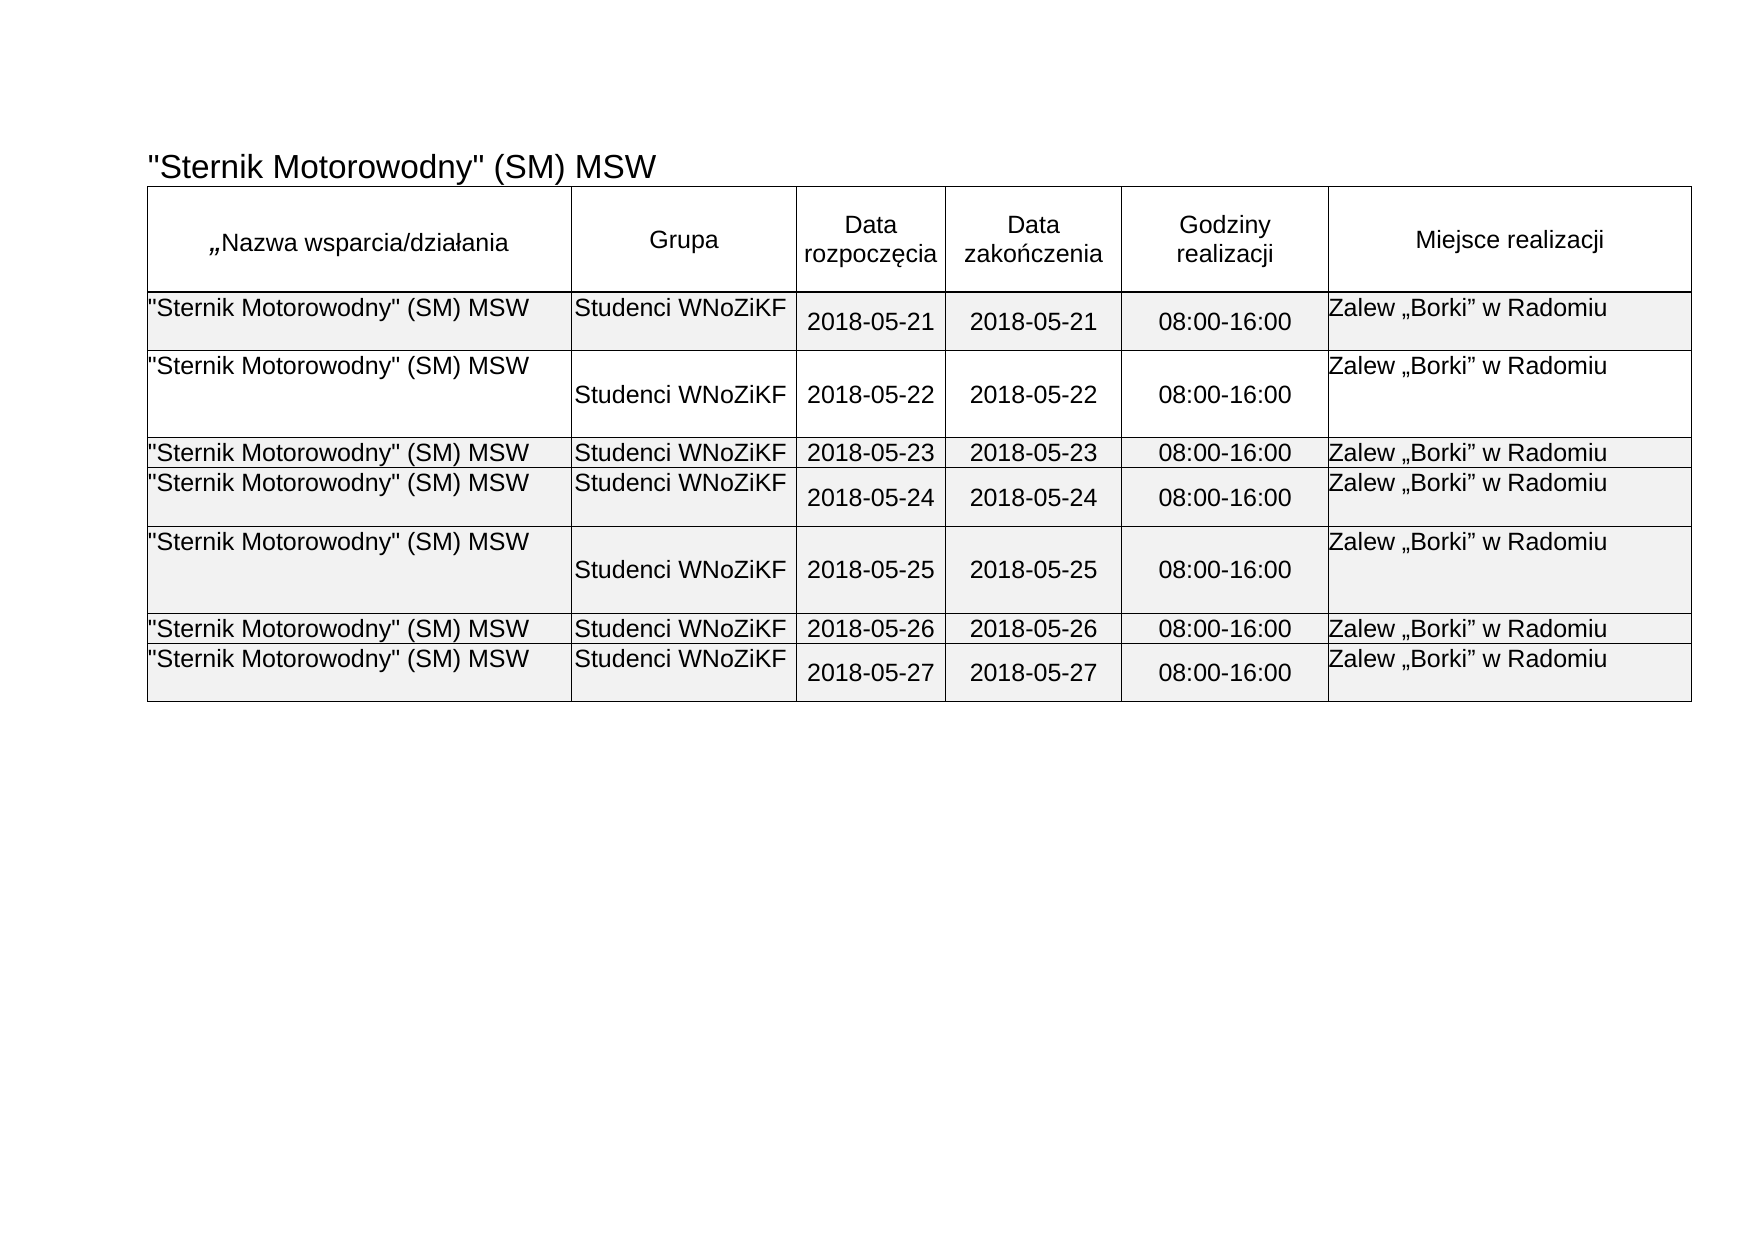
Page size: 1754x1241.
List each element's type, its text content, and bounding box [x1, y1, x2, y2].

table_cell 2018-05-26 [946, 614, 1121, 643]
table_cell "Sternik Motorowodny" (SM) MSW [148, 351, 571, 437]
table_cell Zalew „Borki” w Radomiu [1329, 468, 1691, 526]
table_cell Studenci WNoZiKF [572, 438, 796, 467]
table_cell 2018-05-23 [797, 438, 945, 467]
table_cell 2018-05-24 [797, 468, 945, 526]
table_cell 08:00-16:00 [1122, 468, 1328, 526]
table_cell "Sternik Motorowodny" (SM) MSW [148, 614, 571, 643]
table_header Grupa [572, 187, 796, 291]
table_header „Nazwa wsparcia/działania [148, 187, 571, 291]
table_cell 08:00-16:00 [1122, 351, 1328, 437]
table_cell 2018-05-26 [797, 614, 945, 643]
table_cell Studenci WNoZiKF [572, 351, 796, 437]
table_cell "Sternik Motorowodny" (SM) MSW [148, 293, 571, 350]
table_cell 2018-05-21 [797, 293, 945, 350]
table_cell Zalew „Borki” w Radomiu [1329, 351, 1691, 437]
table_cell Zalew „Borki” w Radomiu [1329, 293, 1691, 350]
table_cell Studenci WNoZiKF [572, 644, 796, 701]
table_cell Zalew „Borki” w Radomiu [1329, 644, 1691, 701]
table_cell 2018-05-23 [946, 438, 1121, 467]
table_cell 2018-05-27 [797, 644, 945, 701]
table_cell "Sternik Motorowodny" (SM) MSW [148, 527, 571, 613]
table_cell 08:00-16:00 [1122, 644, 1328, 701]
table_cell Studenci WNoZiKF [572, 293, 796, 350]
table_cell 08:00-16:00 [1122, 614, 1328, 643]
table_cell "Sternik Motorowodny" (SM) MSW [148, 468, 571, 526]
table_cell 2018-05-22 [797, 351, 945, 437]
table_cell 08:00-16:00 [1122, 438, 1328, 467]
table_header Godziny realizacji [1122, 187, 1328, 291]
text "Sternik Motorowodny" (SM) MSW [148, 148, 1606, 186]
table_cell 2018-05-24 [946, 468, 1121, 526]
table_cell "Sternik Motorowodny" (SM) MSW [148, 644, 571, 701]
table_cell 2018-05-25 [797, 527, 945, 613]
table_cell 2018-05-21 [946, 293, 1121, 350]
table_cell Studenci WNoZiKF [572, 527, 796, 613]
table_cell "Sternik Motorowodny" (SM) MSW [148, 438, 571, 467]
table_header Data zakończenia [946, 187, 1121, 291]
table_header Miejsce realizacji [1329, 187, 1691, 291]
table_cell 08:00-16:00 [1122, 293, 1328, 350]
table_cell Studenci WNoZiKF [572, 468, 796, 526]
table_cell Zalew „Borki” w Radomiu [1329, 614, 1691, 643]
table_header Data rozpoczęcia [797, 187, 945, 291]
table_cell Zalew „Borki” w Radomiu [1329, 438, 1691, 467]
table_cell 08:00-16:00 [1122, 527, 1328, 613]
table_cell Zalew „Borki” w Radomiu [1329, 527, 1691, 613]
table_cell 2018-05-25 [946, 527, 1121, 613]
table_cell 2018-05-22 [946, 351, 1121, 437]
table_cell 2018-05-27 [946, 644, 1121, 701]
table_cell Studenci WNoZiKF [572, 614, 796, 643]
